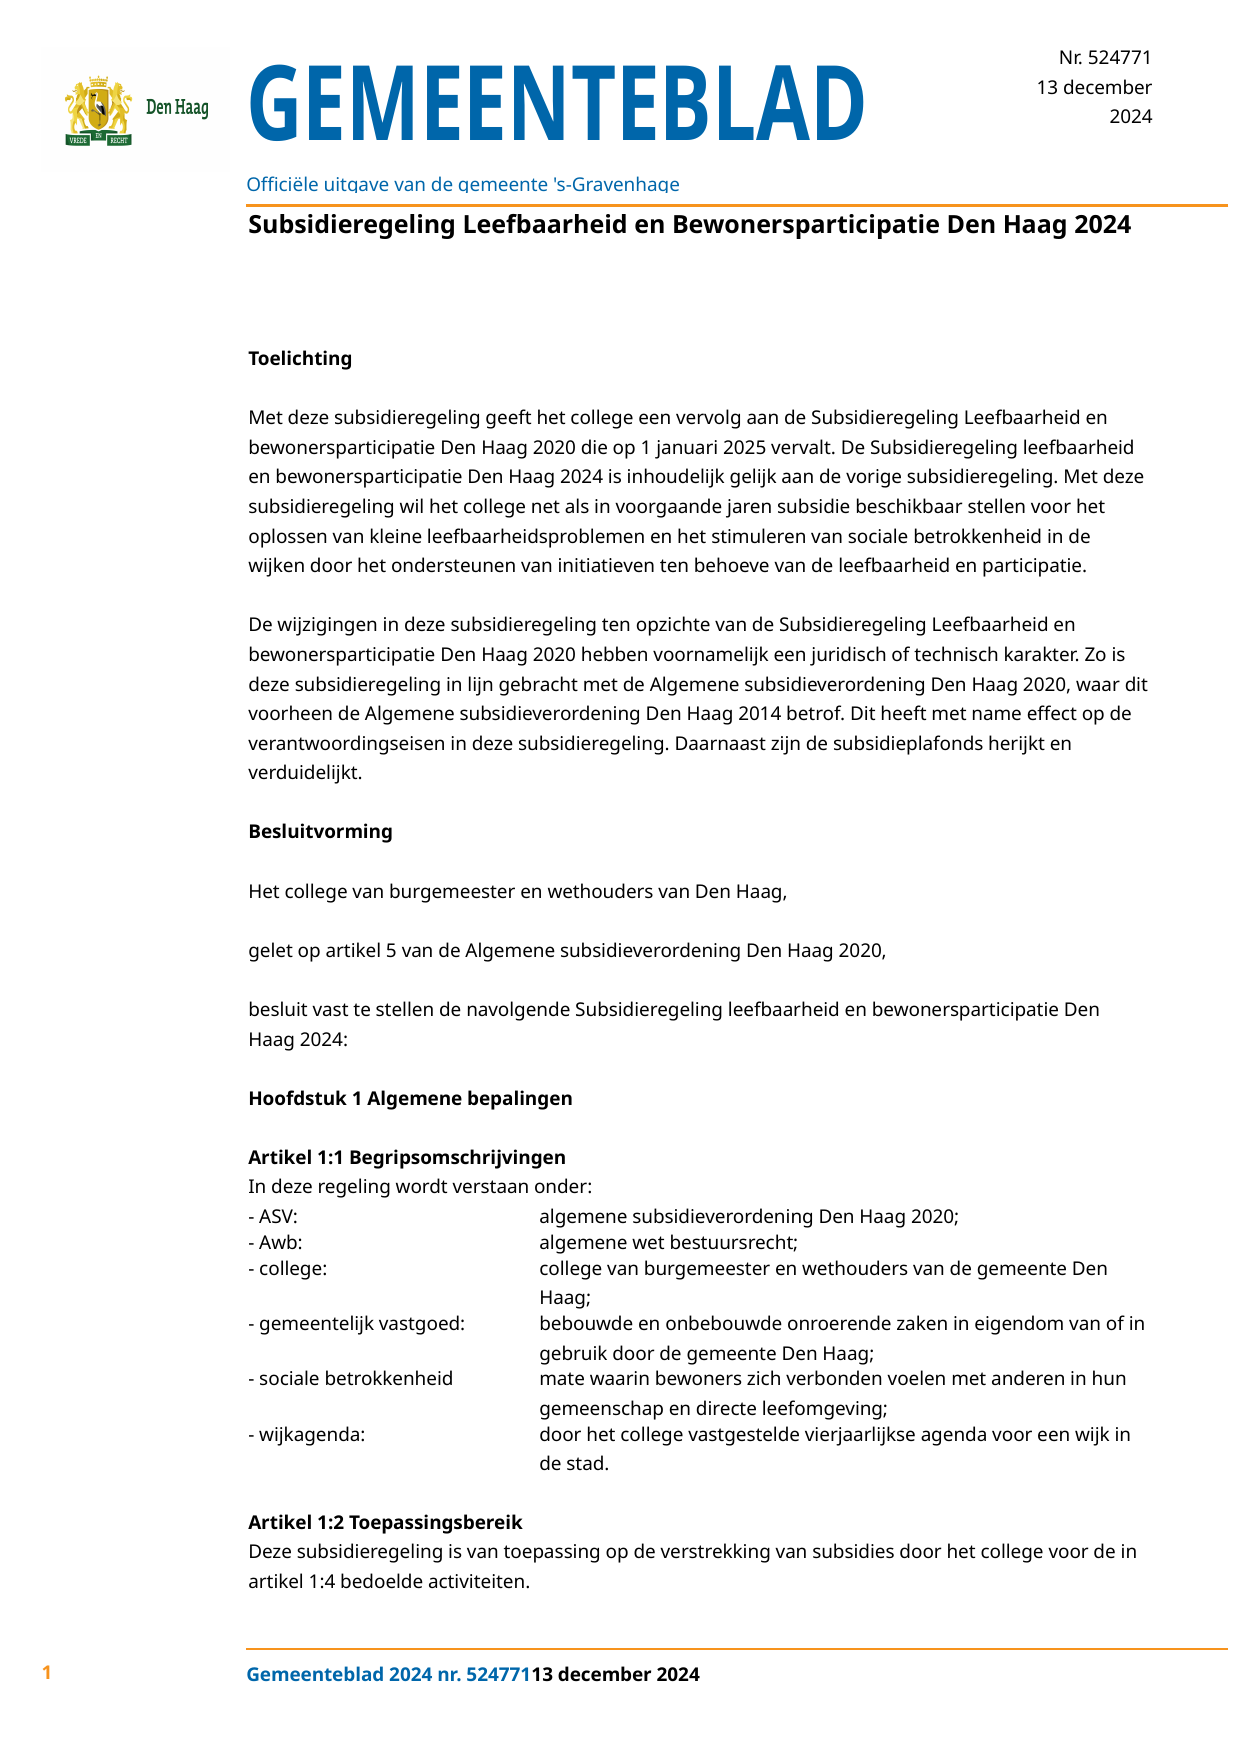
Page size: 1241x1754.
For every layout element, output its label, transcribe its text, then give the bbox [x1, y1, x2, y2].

table_cell - gemeentelijk vastgoed: [248, 1310, 539, 1365]
table_header - ASV: [248, 1203, 539, 1229]
table_cell bebouwde en onbebouwde onroerende zaken in eigendom van of in gebruik door de gemeente Den Haag; [539, 1310, 1152, 1365]
text Artikel 1:2 Toepassingsbereik [248, 1509, 1152, 1534]
table_cell algemene wet bestuursrecht; [539, 1229, 1152, 1255]
table_cell - sociale betrokkenheid [248, 1365, 539, 1421]
table_cell - wijkagenda: [248, 1421, 539, 1476]
text Artikel 1:1 Begripsomschrijvingen [248, 1144, 1152, 1170]
text Besluitvorming [248, 819, 1152, 844]
text Hoofdstuk 1 Algemene bepalingen [248, 1085, 1152, 1111]
picture [41, 47, 231, 172]
text In deze regeling wordt verstaan onder: [248, 1174, 1152, 1199]
text Deze subsidieregeling is van toepassing op de verstrekking van subsidies door het college voor de in artikel 1:4 bedoelde activiteiten. [248, 1538, 1152, 1594]
table_cell door het college vastgestelde vierjaarlijkse agenda voor een wijk in de stad. [539, 1421, 1152, 1476]
table_cell mate waarin bewoners zich verbonden voelen met anderen in hun gemeenschap en directe leefomgeving; [539, 1365, 1152, 1421]
text gelet op artikel 5 van de Algemene subsidieverordening Den Haag 2020, [248, 937, 1152, 963]
text besluit vast te stellen de navolgende Subsidieregeling leefbaarheid en bewonersparticipatie Den Haag 2024: [248, 996, 1152, 1051]
text Toelichting [248, 345, 1152, 371]
text Met deze subsidieregeling geeft het college een vervolg aan de Subsidieregeling Leefbaarheid en bewonersparticipatie Den Haag 2020 die op 1 januari 2025 vervalt. De Subsidieregeling leefbaarheid en bewonersparticipatie Den Haag 2024 is inhoudelijk gelijk aan de vorige subsidieregeling. Met deze subsidieregeling wil het college net als in voorgaande jaren subsidie beschikbaar stellen voor het oplossen van kleine leefbaarheidsproblemen en het stimuleren van sociale betrokkenheid in de wijken door het ondersteunen van initiatieven ten behoeve van de leefbaarheid en participatie. [248, 404, 1152, 578]
table_cell - college: [248, 1255, 539, 1310]
table_cell - Awb: [248, 1229, 539, 1255]
text Het college van burgemeester en wethouders van Den Haag, [248, 878, 1152, 903]
text Subsidieregeling Leefbaarheid en Bewonersparticipatie Den Haag 2024 [248, 207, 1152, 241]
table_cell college van burgemeester en wethouders van de gemeente Den Haag; [539, 1255, 1152, 1310]
table_header algemene subsidieverordening Den Haag 2020; [539, 1203, 1152, 1229]
text De wijzigingen in deze subsidieregeling ten opzichte van de Subsidieregeling Leefbaarheid en bewonersparticipatie Den Haag 2020 hebben voornamelijk een juridisch of technisch karakter. Zo is deze subsidieregeling in lijn gebracht met de Algemene subsidieverordening Den Haag 2020, waar dit voorheen de Algemene subsidieverordening Den Haag 2014 betrof. Dit heeft met name effect op de verantwoordingseisen in deze subsidieregeling. Daarnaast zijn de subsidieplafonds herijkt en verduidelijkt. [248, 612, 1152, 785]
